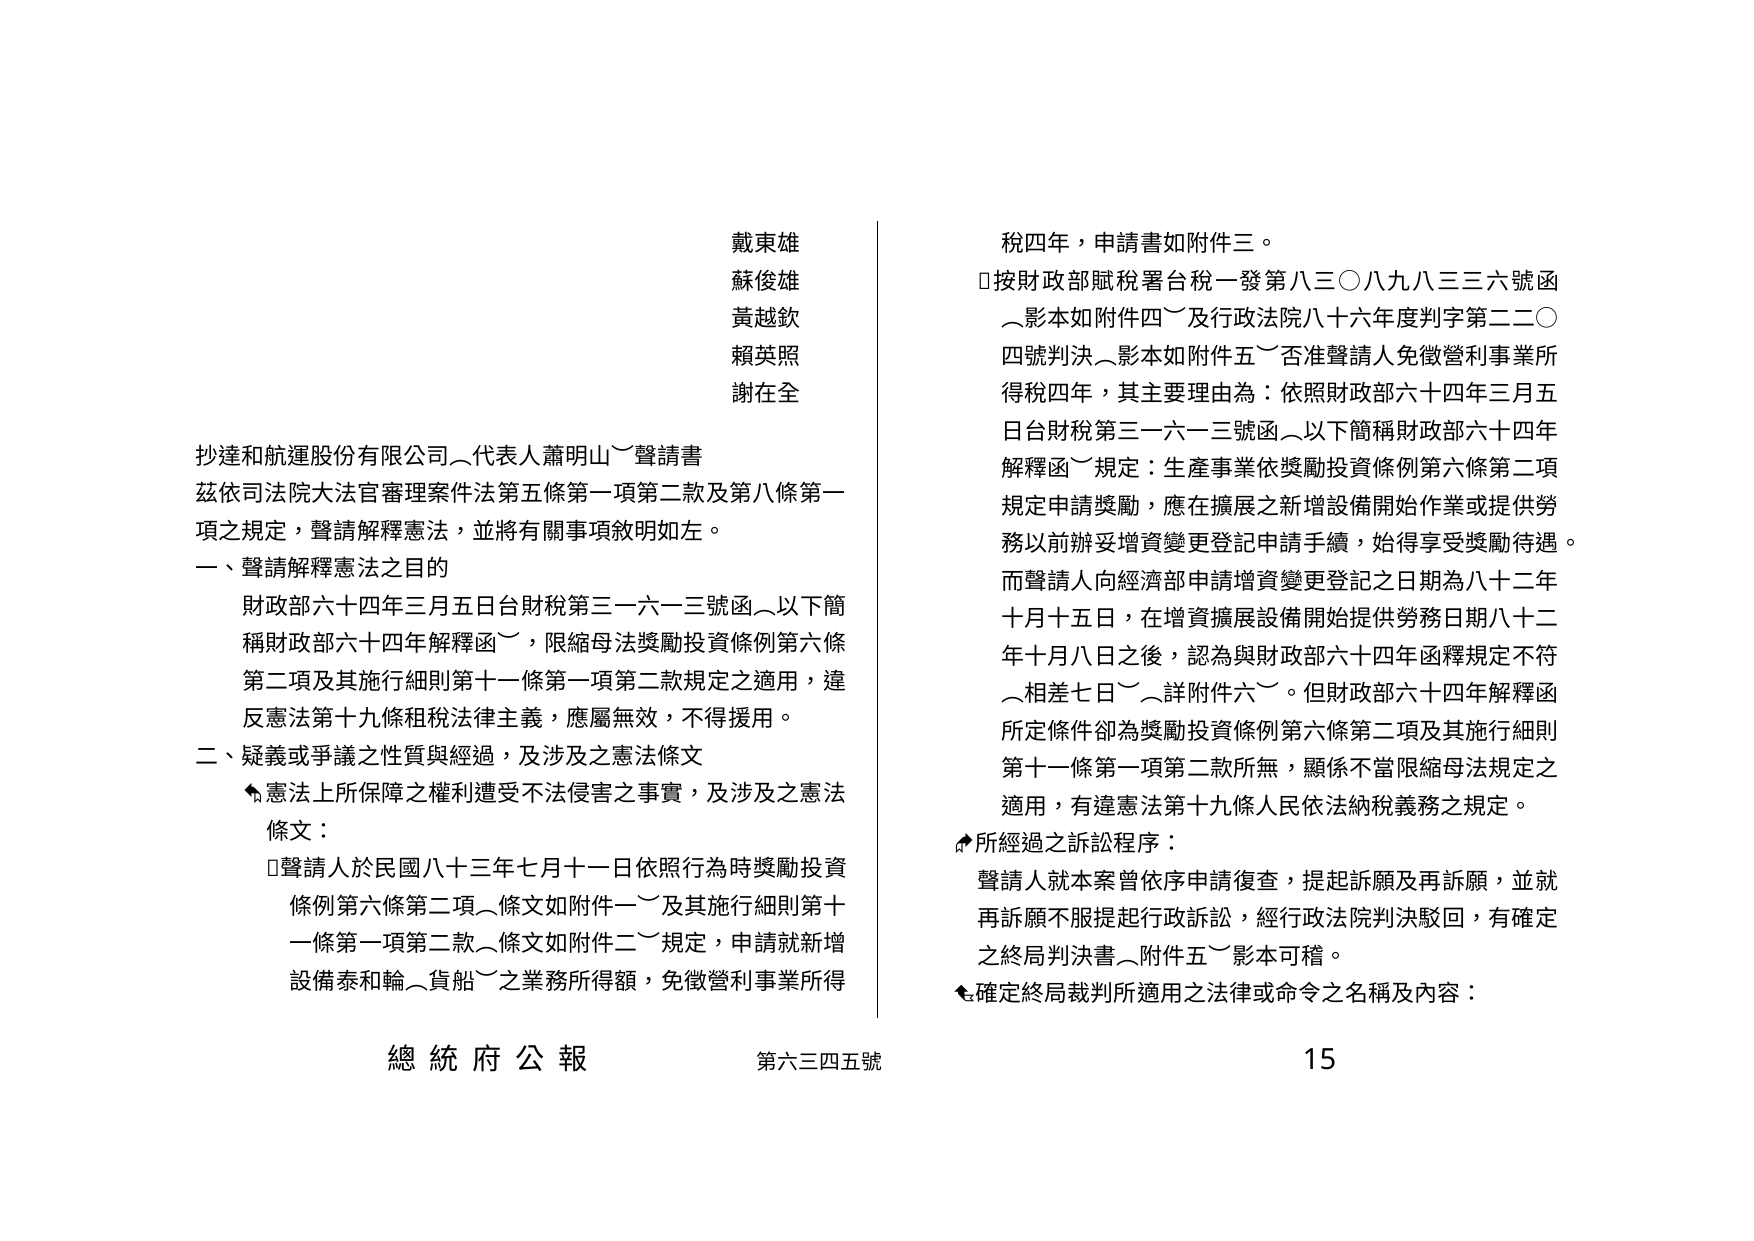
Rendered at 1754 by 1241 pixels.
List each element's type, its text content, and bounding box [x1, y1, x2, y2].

text 所經過之訴訟程序： [954, 822, 1559, 859]
text 二、疑義或爭議之性質與經過，及涉及之憲法條文 [195, 734, 847, 772]
text 黃越欽 [195, 297, 800, 334]
text 按財政部賦稅署台稅一發第八三○八九八三三六號函︵影本如附件四︶及行政法院八十六年度判字第二二○四號判決︵影本如附件五︶否准聲請人免徵營利事業所得稅四年，其主要理由為：依照財政部六十四年三月五日台財稅第三一六一三號函︵以下簡稱財政部六十四年解釋函︶規定：生產事業依獎勵投資條例第六條第二項規定申請獎勵，應在擴展之新增設備開始作業或提供勞務以前辦妥增資變更登記申請手續，始得享受獎勵待遇。而聲請人向經濟部申請增資變更登記之日期為八十二年十月十五日，在增資擴展設備開始提供勞務日期八十二年十月八日之後，認為與財政部六十四年函釋規定不符︵相差七日︶︵詳附件六︶。但財政部六十四年解釋函所定條件卻為獎勵投資條例第六條第二項及其施行細則第十一條第一項第二款所無，顯係不當限縮母法規定之適用，有違憲法第十九條人民依法納稅義務之規定。 [977, 259, 1559, 822]
text 謝在全 [195, 372, 800, 409]
text 賴英照 [195, 334, 800, 372]
text 茲依司法院大法官審理案件法第五條第一項第二款及第八條第一項之規定，聲請解釋憲法，並將有關事項敘明如左。 [195, 472, 847, 547]
text 蘇俊雄 [195, 259, 800, 297]
text 戴東雄 [195, 222, 800, 259]
text 聲請人於民國八十三年七月十一日依照行為時獎勵投資條例第六條第二項︵條文如附件一︶及其施行細則第十一條第一項第二款︵條文如附件二︶規定，申請就新增設備泰和輪︵貨船︶之業務所得額，免徵營利事業所得 [266, 847, 847, 997]
text 聲請人就本案曾依序申請復查，提起訴願及再訴願，並就再訴願不服提起行政訴訟，經行政法院判決駁回，有確定之終局判決書︵附件五︶影本可稽。 [977, 859, 1559, 972]
text 抄達和航運股份有限公司︵代表人蕭明山︶聲請書 [195, 434, 847, 472]
text 財政部六十四年三月五日台財稅第三一六一三號函︵以下簡稱財政部六十四年解釋函︶，限縮母法獎勵投資條例第六條第二項及其施行細則第十一條第一項第二款規定之適用，違反憲法第十九條租稅法律主義，應屬無效，不得援用。 [242, 584, 847, 734]
text 一、聲請解釋憲法之目的 [195, 547, 847, 584]
text 稅四年，申請書如附件三。 [977, 222, 1559, 259]
text 確定終局裁判所適用之法律或命令之名稱及內容： [954, 972, 1559, 1009]
text 憲法上所保障之權利遭受不法侵害之事實，及涉及之憲法條文： [242, 772, 847, 847]
